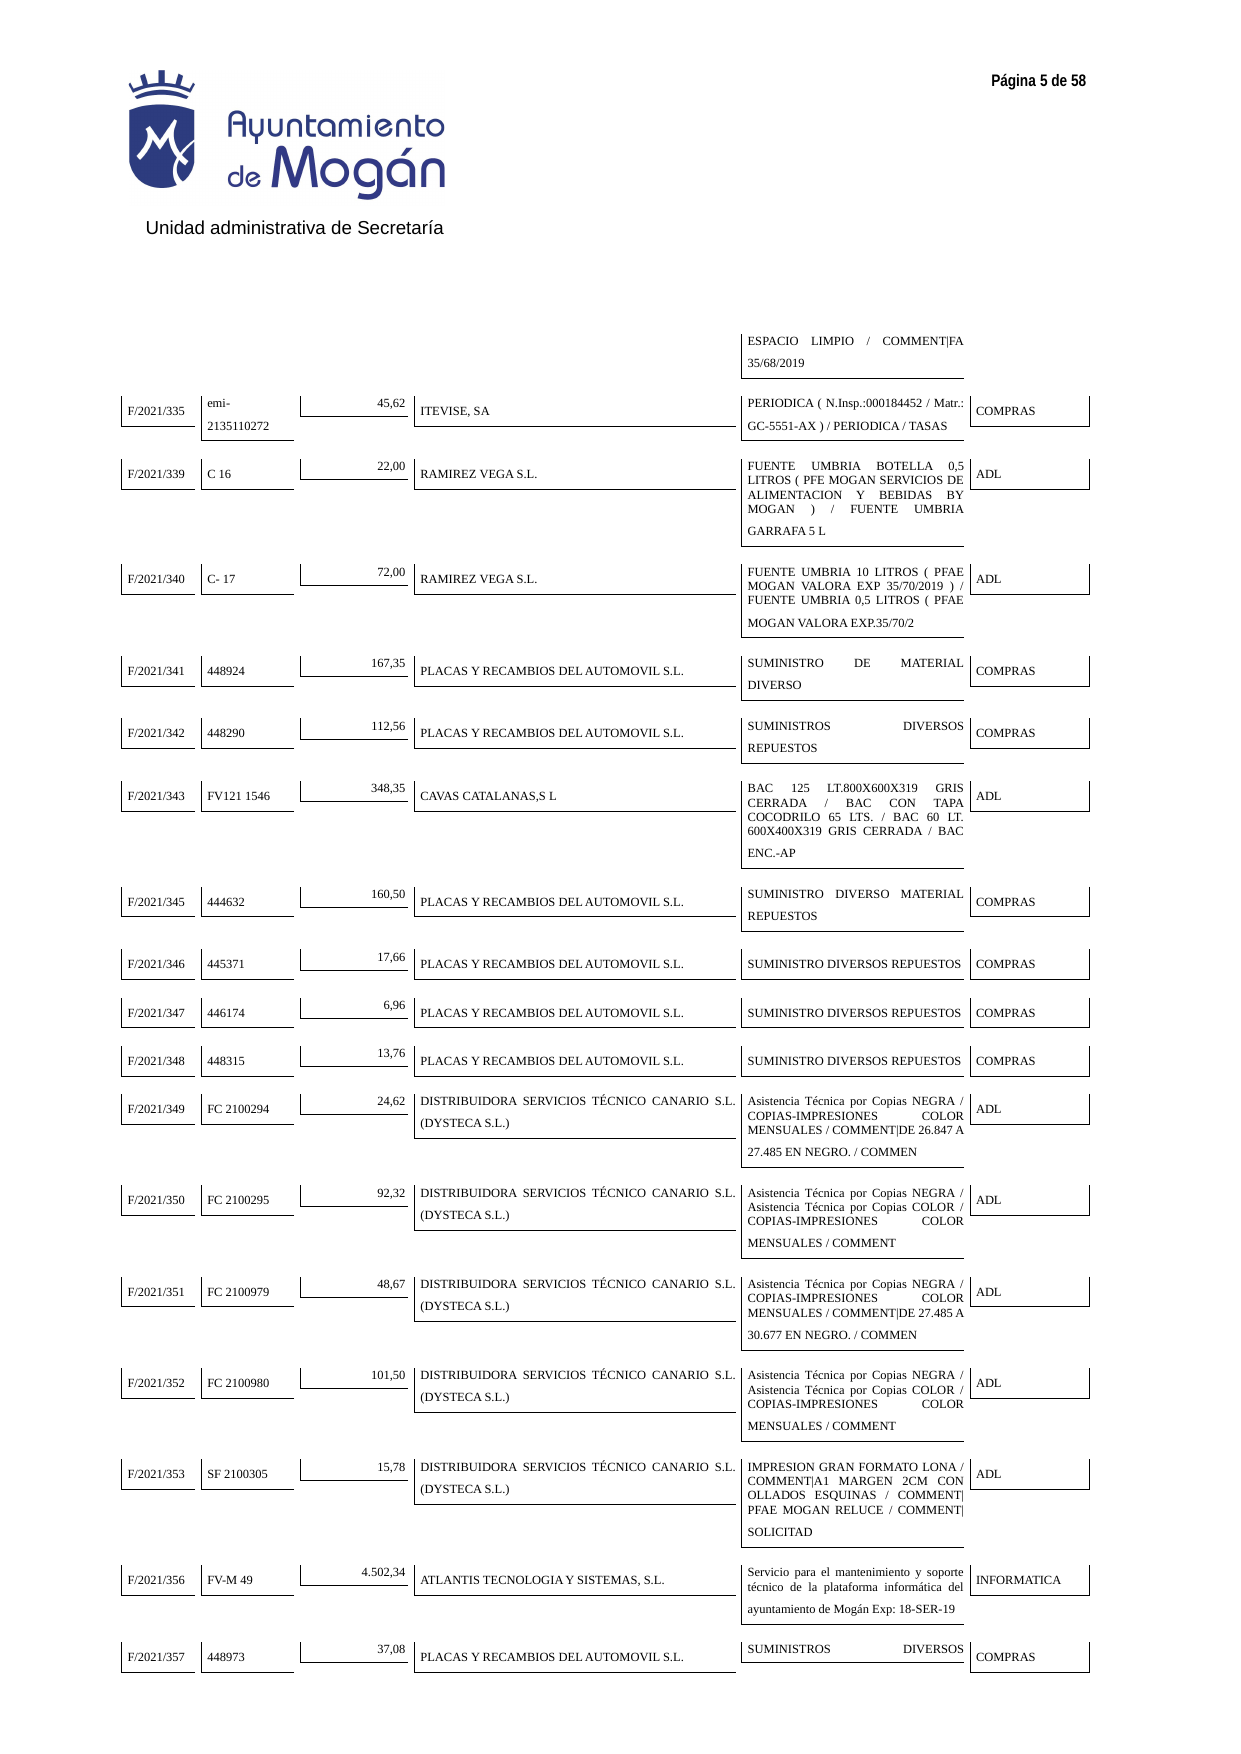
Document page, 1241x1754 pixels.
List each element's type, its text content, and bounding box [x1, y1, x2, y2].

table_cell CAVAS CATALANAS,S L [411, 778, 738, 884]
table_cell F/2021/345 [118, 884, 198, 946]
table_cell SUMINISTRO DIVERSOS REPUESTOS [739, 995, 967, 1043]
table_cell 48,67 [297, 1274, 411, 1365]
table_cell F/2021/340 [118, 561, 198, 653]
table_cell DISTRIBUIDORA SERVICIOS TÉCNICO CANARIO S.L. (DYSTECA S.L.) [411, 1456, 738, 1562]
table_cell Asistencia Técnica por Copias NEGRA / Asistencia Técnica por Copias COLOR / COPIAS-IMPRESIONES COLOR MENSUALES / COMMENT [739, 1365, 967, 1456]
table_cell 17,66 [297, 946, 411, 994]
table_cell ADL [967, 456, 1092, 561]
table_cell 448924 [198, 653, 297, 715]
table_cell PLACAS Y RECAMBIOS DEL AUTOMOVIL S.L. [411, 653, 738, 715]
table_cell FUENTE UMBRIA BOTELLA 0,5 LITROS ( PFE MOGAN SERVICIOS DE ALIMENTACION Y BEBIDAS BY MOGAN ) / FUENTE UMBRIA GARRAFA 5 L [739, 456, 967, 561]
table_cell SUMINISTROS DIVERSOS [739, 1639, 967, 1678]
table_cell PLACAS Y RECAMBIOS DEL AUTOMOVIL S.L. [411, 946, 738, 994]
table_cell ITEVISE, SA [411, 393, 738, 456]
table_cell F/2021/349 [118, 1091, 198, 1182]
table_cell SF 2100305 [198, 1456, 297, 1562]
table_cell COMPRAS [967, 1043, 1092, 1091]
table_cell F/2021/357 [118, 1639, 198, 1678]
table_cell ADL [967, 561, 1092, 653]
table_cell F/2021/356 [118, 1562, 198, 1639]
table_cell F/2021/348 [118, 1043, 198, 1091]
table_cell ADL [967, 1456, 1092, 1562]
table_cell SUMINISTRO DIVERSO MATERIAL REPUESTOS [739, 884, 967, 946]
table_cell ADL [967, 1365, 1092, 1456]
table_cell COMPRAS [967, 884, 1092, 946]
table_cell 24,62 [297, 1091, 411, 1182]
table_cell [297, 331, 411, 393]
table_cell Asistencia Técnica por Copias NEGRA / COPIAS-IMPRESIONES COLOR MENSUALES / COMMENT|DE 26.847 A 27.485 EN NEGRO. / COMMEN [739, 1091, 967, 1182]
table_cell 92,32 [297, 1183, 411, 1274]
table_cell 72,00 [297, 561, 411, 653]
table_cell 160,50 [297, 884, 411, 946]
table_cell COMPRAS [967, 653, 1092, 715]
table_cell F/2021/335 [118, 393, 198, 456]
table_cell 348,35 [297, 778, 411, 884]
table_cell F/2021/342 [118, 715, 198, 778]
table_cell PLACAS Y RECAMBIOS DEL AUTOMOVIL S.L. [411, 715, 738, 778]
table_cell F/2021/339 [118, 456, 198, 561]
table_cell DISTRIBUIDORA SERVICIOS TÉCNICO CANARIO S.L. (DYSTECA S.L.) [411, 1091, 738, 1182]
table_cell [118, 331, 198, 393]
table_cell DISTRIBUIDORA SERVICIOS TÉCNICO CANARIO S.L. (DYSTECA S.L.) [411, 1274, 738, 1365]
table_cell 167,35 [297, 653, 411, 715]
table_cell 45,62 [297, 393, 411, 456]
table_cell RAMIREZ VEGA S.L. [411, 456, 738, 561]
table_cell 6,96 [297, 995, 411, 1043]
table_cell ATLANTIS TECNOLOGIA Y SISTEMAS, S.L. [411, 1562, 738, 1639]
table_cell SUMINISTRO DIVERSOS REPUESTOS [739, 946, 967, 994]
table_cell emi- 2135110272 [198, 393, 297, 456]
table_cell [967, 331, 1092, 393]
table_cell SUMINISTROS DIVERSOS REPUESTOS [739, 715, 967, 778]
table_cell FC 2100295 [198, 1183, 297, 1274]
table_cell COMPRAS [967, 393, 1092, 456]
table_cell 101,50 [297, 1365, 411, 1456]
table_cell C 16 [198, 456, 297, 561]
table_cell 13,76 [297, 1043, 411, 1091]
table_cell [411, 331, 738, 393]
table_cell INFORMATICA [967, 1562, 1092, 1639]
table_cell 15,78 [297, 1456, 411, 1562]
table_cell F/2021/353 [118, 1456, 198, 1562]
table_cell F/2021/347 [118, 995, 198, 1043]
table_cell COMPRAS [967, 715, 1092, 778]
table_cell FUENTE UMBRIA 10 LITROS ( PFAE MOGAN VALORA EXP 35/70/2019 ) / FUENTE UMBRIA 0,5 LITROS ( PFAE MOGAN VALORA EXP.35/70/2 [739, 561, 967, 653]
table_cell F/2021/350 [118, 1183, 198, 1274]
table_cell 4.502,34 [297, 1562, 411, 1639]
table_cell SUMINISTRO DE MATERIAL DIVERSO [739, 653, 967, 715]
table_cell COMPRAS [967, 946, 1092, 994]
table_cell COMPRAS [967, 1639, 1092, 1678]
table_cell PLACAS Y RECAMBIOS DEL AUTOMOVIL S.L. [411, 995, 738, 1043]
table_cell F/2021/352 [118, 1365, 198, 1456]
table_cell PERIODICA ( N.Insp.:000184452 / Matr.: GC-5551-AX ) / PERIODICA / TASAS [739, 393, 967, 456]
table_cell ADL [967, 778, 1092, 884]
table_cell FV121 1546 [198, 778, 297, 884]
table_cell 448315 [198, 1043, 297, 1091]
table_cell SUMINISTRO DIVERSOS REPUESTOS [739, 1043, 967, 1091]
table_cell F/2021/351 [118, 1274, 198, 1365]
table_cell ADL [967, 1274, 1092, 1365]
table_cell 112,56 [297, 715, 411, 778]
table_cell FC 2100980 [198, 1365, 297, 1456]
table_cell FC 2100979 [198, 1274, 297, 1365]
table_cell Asistencia Técnica por Copias NEGRA / COPIAS-IMPRESIONES COLOR MENSUALES / COMMENT|DE 27.485 A 30.677 EN NEGRO. / COMMEN [739, 1274, 967, 1365]
table_cell Asistencia Técnica por Copias NEGRA / Asistencia Técnica por Copias COLOR / COPIAS-IMPRESIONES COLOR MENSUALES / COMMENT [739, 1183, 967, 1274]
table_cell FV-M 49 [198, 1562, 297, 1639]
table_cell DISTRIBUIDORA SERVICIOS TÉCNICO CANARIO S.L. (DYSTECA S.L.) [411, 1183, 738, 1274]
table_cell 446174 [198, 995, 297, 1043]
table_cell ADL [967, 1091, 1092, 1182]
table_cell C- 17 [198, 561, 297, 653]
table_cell DISTRIBUIDORA SERVICIOS TÉCNICO CANARIO S.L. (DYSTECA S.L.) [411, 1365, 738, 1456]
table_cell 448973 [198, 1639, 297, 1678]
table_cell 37,08 [297, 1639, 411, 1678]
table_cell F/2021/343 [118, 778, 198, 884]
table_cell PLACAS Y RECAMBIOS DEL AUTOMOVIL S.L. [411, 1639, 738, 1678]
table_cell BAC 125 LT.800X600X319 GRIS CERRADA / BAC CON TAPA COCODRILO 65 LTS. / BAC 60 LT. 600X400X319 GRIS CERRADA / BAC ENC.-AP [739, 778, 967, 884]
table_cell COMPRAS [967, 995, 1092, 1043]
table_cell ESPACIO LIMPIO / COMMENT|FA 35/68/2019 [739, 331, 967, 393]
table_cell 444632 [198, 884, 297, 946]
table_cell [198, 331, 297, 393]
table_cell RAMIREZ VEGA S.L. [411, 561, 738, 653]
table_cell PLACAS Y RECAMBIOS DEL AUTOMOVIL S.L. [411, 884, 738, 946]
table_cell F/2021/341 [118, 653, 198, 715]
table_cell FC 2100294 [198, 1091, 297, 1182]
table_cell Servicio para el mantenimiento y soporte técnico de la plataforma informática del ayuntamiento de Mogán Exp: 18-SER-19 [739, 1562, 967, 1639]
table_cell 448290 [198, 715, 297, 778]
table_cell 22,00 [297, 456, 411, 561]
table_cell 445371 [198, 946, 297, 994]
table_cell PLACAS Y RECAMBIOS DEL AUTOMOVIL S.L. [411, 1043, 738, 1091]
table_cell F/2021/346 [118, 946, 198, 994]
table_cell ADL [967, 1183, 1092, 1274]
table_cell IMPRESION GRAN FORMATO LONA / COMMENT|A1 MARGEN 2CM CON OLLADOS ESQUINAS / COMMENT|PFAE MOGAN RELUCE / COMMENT|SOLICITAD [739, 1456, 967, 1562]
picture [128, 70, 445, 206]
